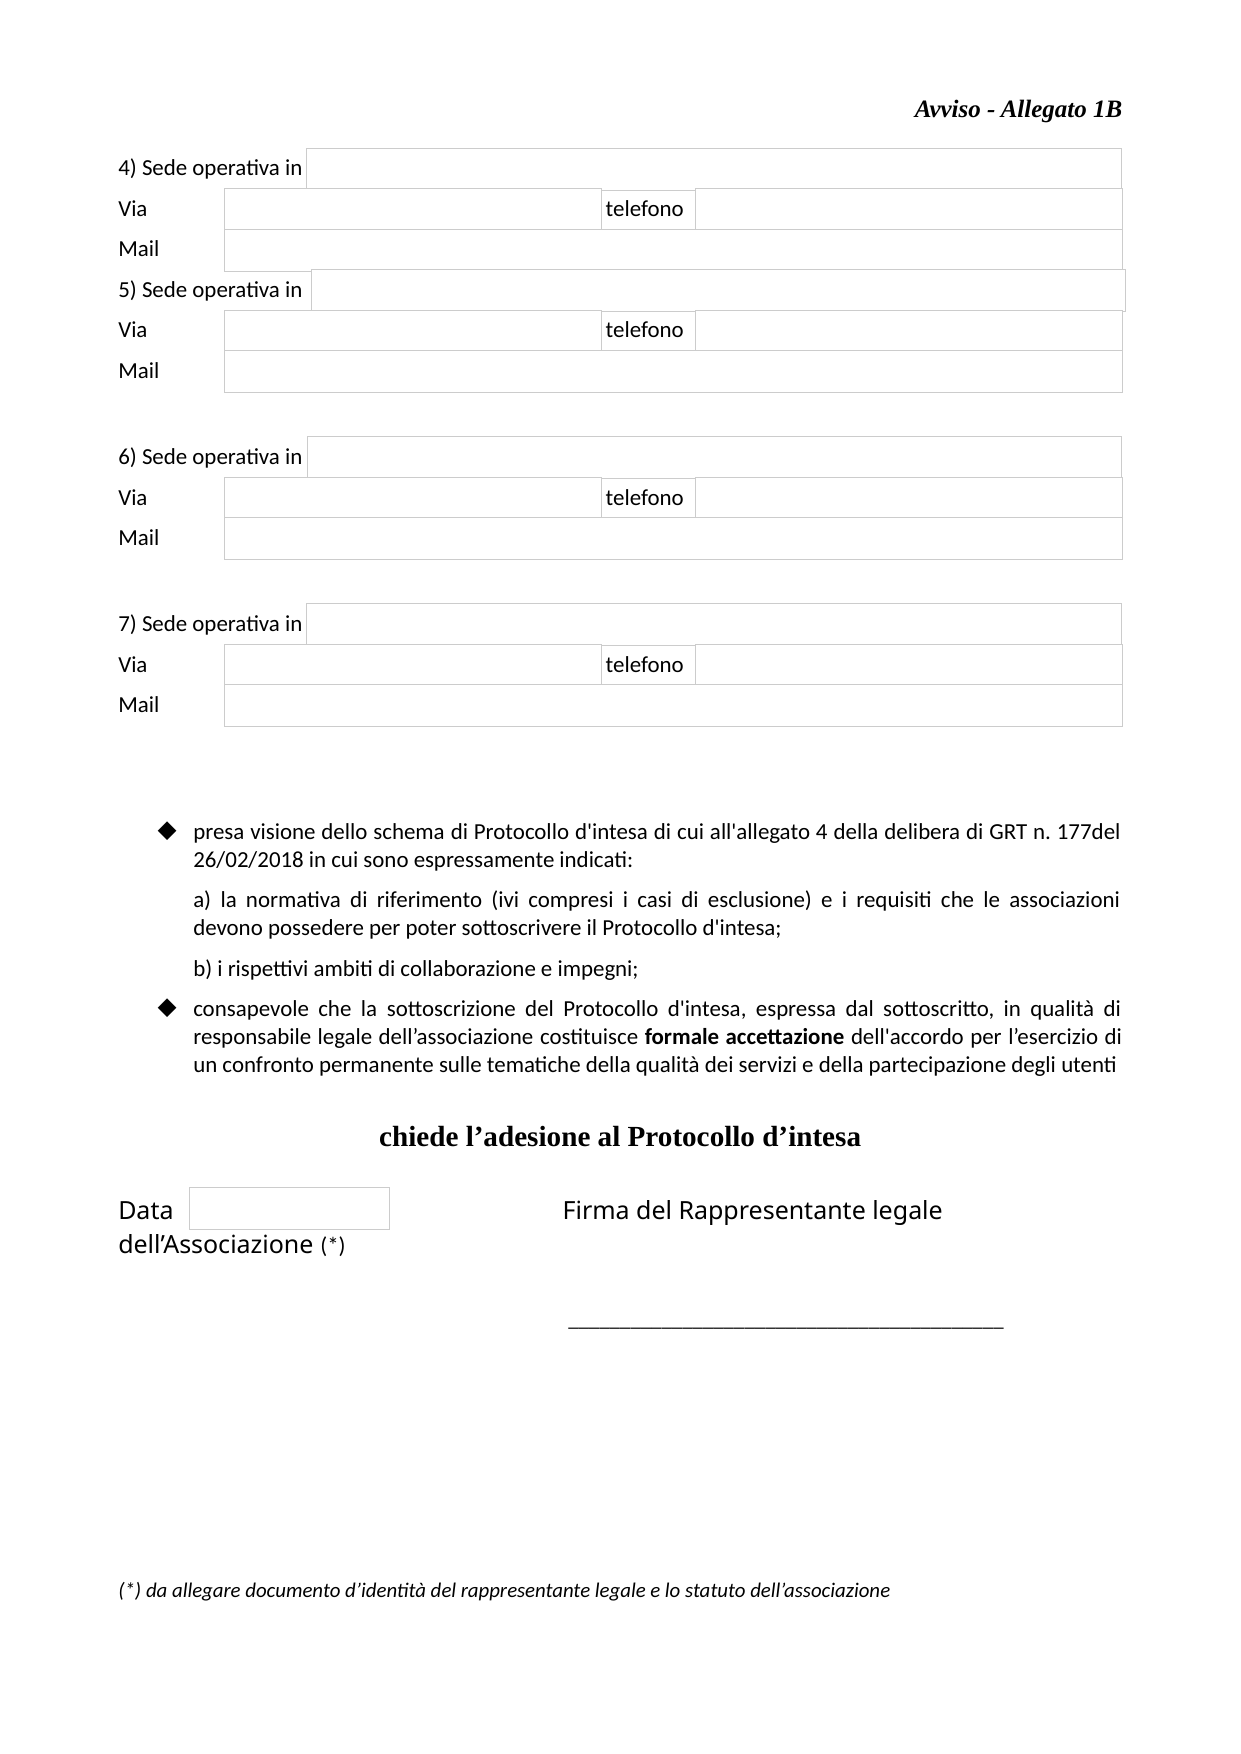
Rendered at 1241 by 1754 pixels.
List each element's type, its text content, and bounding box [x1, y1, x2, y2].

text Data Firma del Rappresentante legale dell’Associazione (*) [118, 1192, 1122, 1261]
text 4) Sede operativa in [118, 153, 306, 181]
text 6) Sede operativa in [118, 442, 307, 470]
text (*) da allegare documento d’identità del rappresentante legale e lo statuto dell’associazione [118, 1577, 1122, 1602]
subtitle chiede l’adesione al Protocollo d’intesa [118, 1119, 1122, 1152]
list presa visione dello schema di Protocollo d'intesa di cui all'allegato 4 della delibera di GRT n. 177del 26/02/2018 in cui sono espressamente indicati: [156, 817, 1122, 873]
list consapevole che la sottoscrizione del Protocollo d'intesa, espressa dal sottoscritto, in qualità di responsabile legale dell’associazione costituisce formale accettazione dell'accordo per l’esercizio di un confronto permanente sulle tematiche della qualità dei servizi e della partecipazione degli utenti [156, 994, 1122, 1078]
text Via [118, 194, 224, 222]
text Via [118, 483, 224, 511]
text Via [118, 650, 224, 678]
text 5) Sede operativa in [118, 275, 311, 303]
text Mail [118, 234, 224, 262]
text a) la normativa di riferimento (ivi compresi i casi di esclusione) e i requisiti che le associazioni devono possedere per poter sottoscrivere il Protocollo d'intesa; [193, 885, 1122, 941]
text Mail [118, 356, 224, 384]
text telefono [602, 483, 695, 511]
text telefono [602, 650, 695, 678]
text telefono [602, 316, 695, 343]
text Via [118, 316, 224, 343]
text telefono [602, 194, 695, 222]
text Mail [118, 690, 224, 718]
text b) i rispettivi ambiti di collaborazione e impegni; [193, 954, 1122, 982]
text __________________________________________ [118, 1306, 1122, 1331]
text 7) Sede operativa in [118, 609, 306, 637]
text Mail [118, 523, 224, 551]
